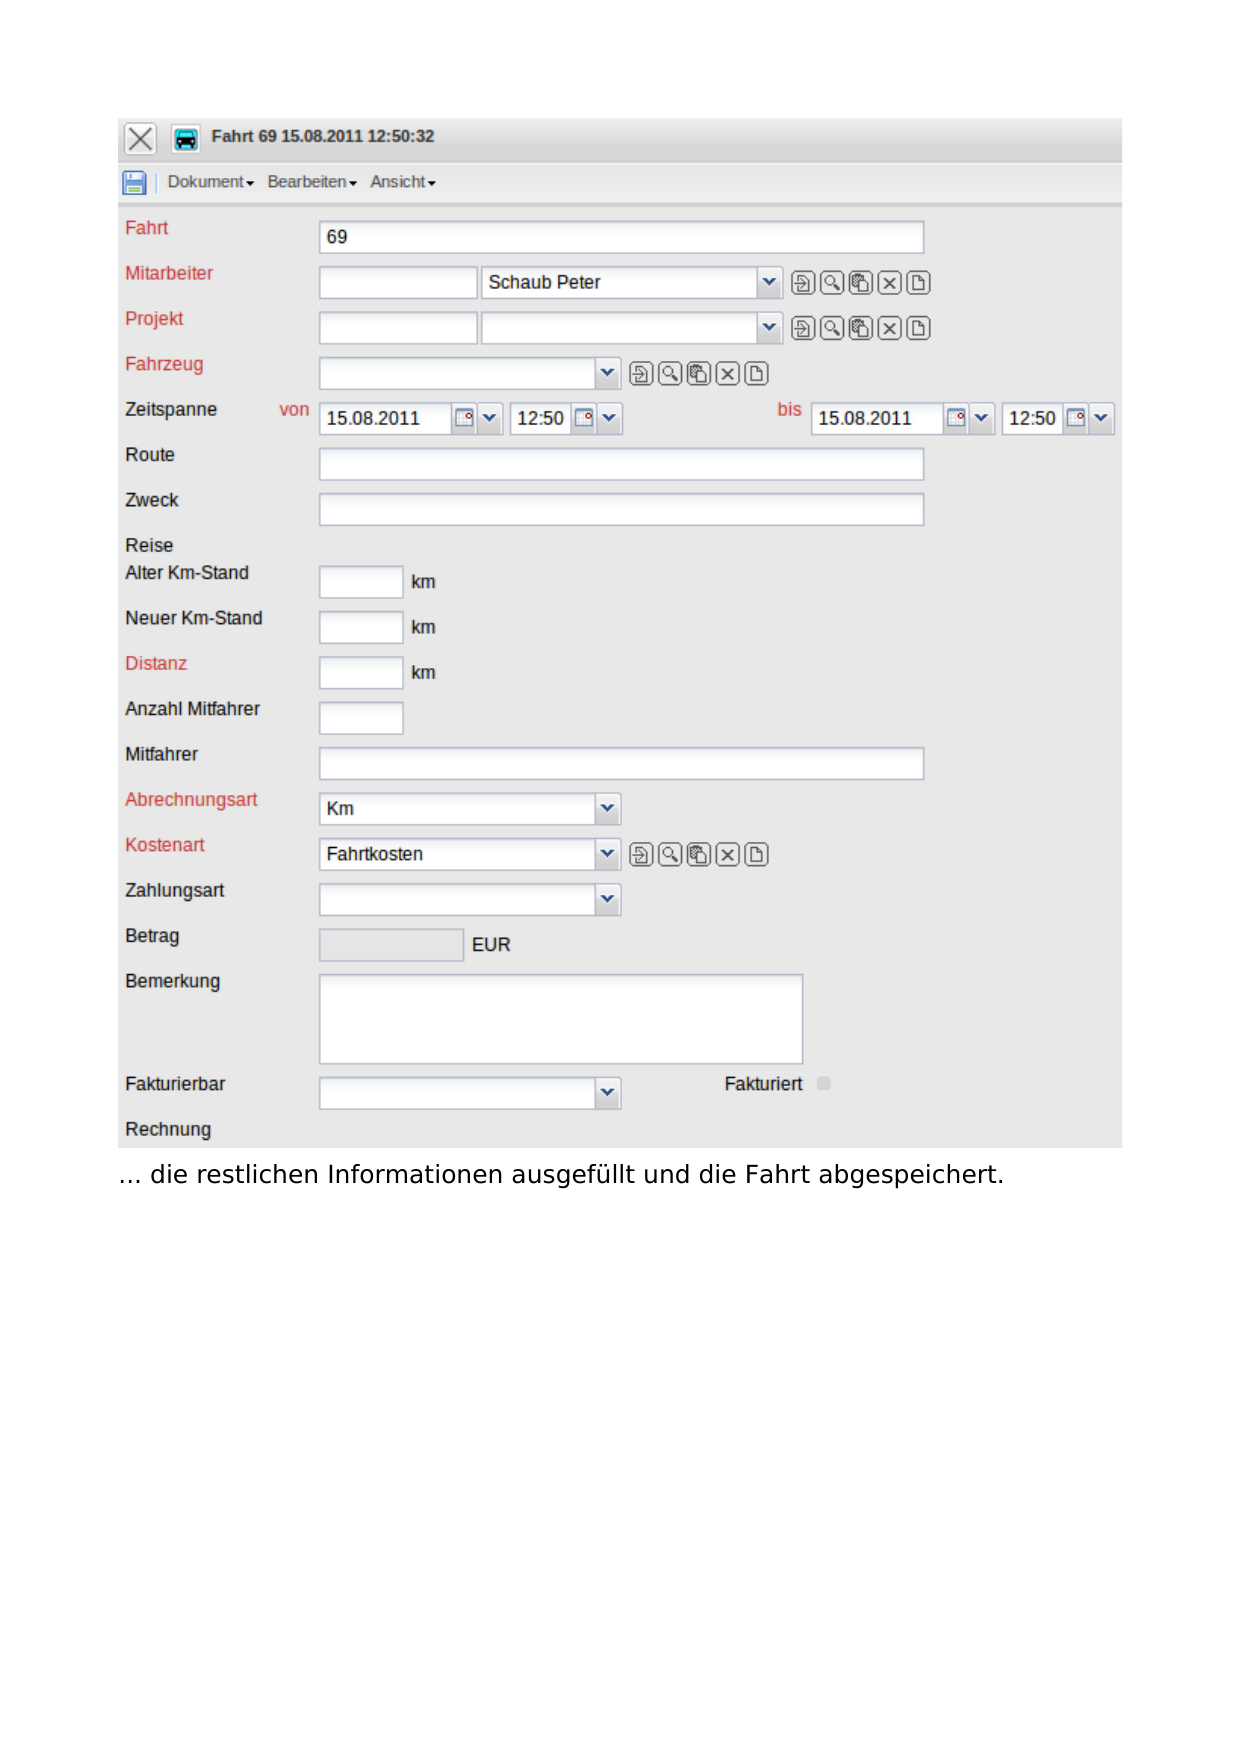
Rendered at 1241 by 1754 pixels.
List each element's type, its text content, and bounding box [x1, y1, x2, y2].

text ... die restlichen Informationen ausgefüllt und die Fahrt abgespeichert. [118, 1160, 1122, 1189]
picture [118, 118, 1123, 1148]
